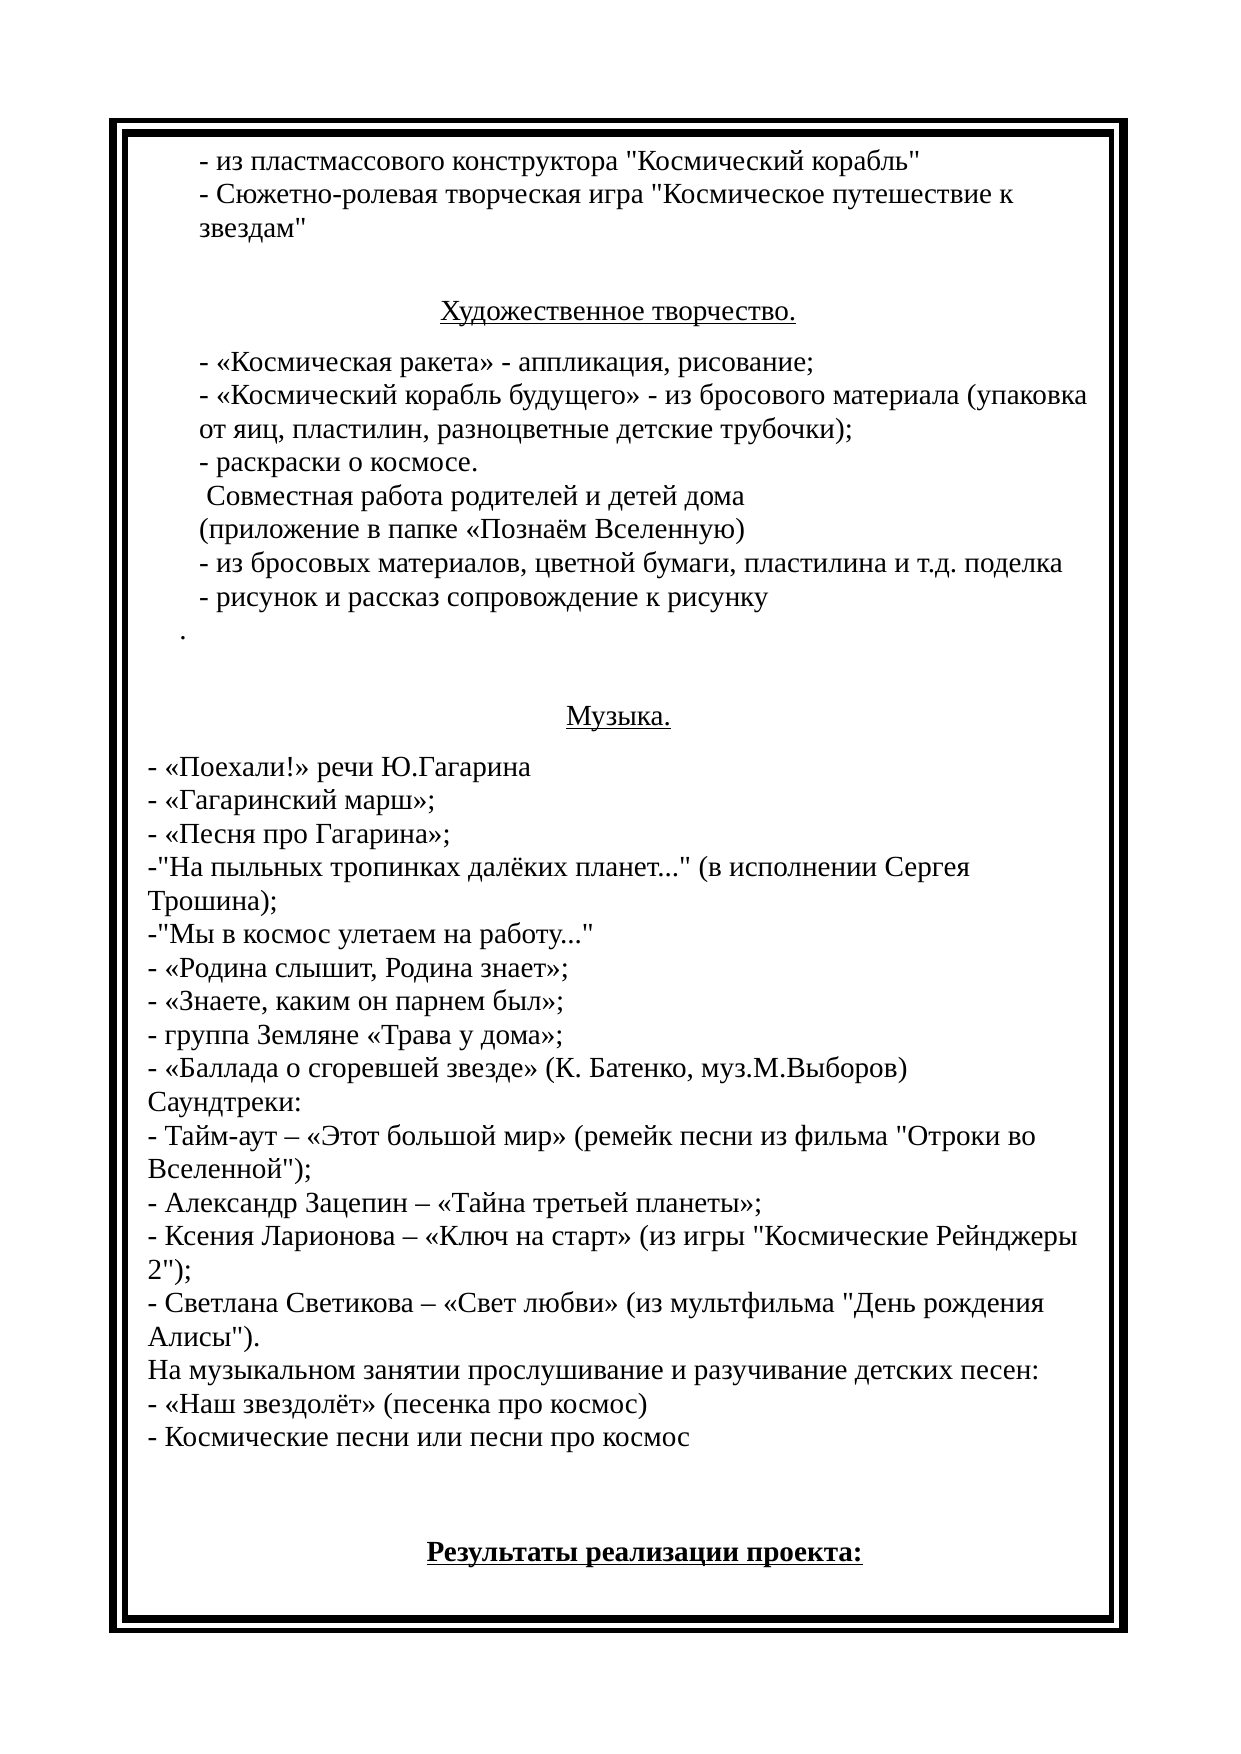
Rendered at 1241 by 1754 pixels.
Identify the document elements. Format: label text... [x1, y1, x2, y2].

table_header Информационная карта педагогического проекта Продолжительность проекта: краткосрочный (1 неделя). Тип проекта: информационно-творческий. 1 этап. Целеполагание. Участники проекта: Воспитатели группы. Дети старшей группы «Б». Родители. Формы работы: игровая, познавательная, продуктивная, работа с родителями. Проблема, значимая для детей на решение которой направлен проект: способствовать развитию у ребенка представления об окружающем мире до глубин Вселенной, не зазубривая научные истины, а открывая их самому. Актуальность проекта: Дети, живущие в современном мире, как губка впитывают все изменения в обществе. Потеря эталона культурных и духовно-нравственных ценностей и замена их виртуальными играми сказывается на воспитании у ребёнка чувства гордости и любви к Родине. Куда бы ни ступил ребёнок всюду изобилие чуждых нам героев для подражания космических монстров и т. д. Это вызывает у детей агрессию по отношению к сверстникам. Дети не знают истории своей страны, не умеют гордиться достижениями своего народа. Дошкольный возраст – это важнейший период становления личности, когда закладываются предпосылки гражданских качеств, развиваются представления о человеке, его возможностях, обществе, культуре, окружающем мире. Очень важно привить детям чувство любви и привязанности к природным и культурным ценностям родной страны, так как именно на этой основе воспитывается патриотизм, формируется активная жизненная позиции. История Россия богата героическим прошлым, которым можно и нужно гордиться всем поколениям россиян. Дети дошкольного возраста способны воспринимать наиболее значительные события истории Отечества, знать её героев. Дети должны знать историю российского праздника – День Космонавтики; дату первого полёта в космос; о первом космонавте Юрии Алексеевиче Гагарине; о героических покорителях космических просторов. Цель: Приобщение детей к духовным и нравственно-патриотическим ценностям через все доступные средства, формирующим базис нравственности и культуры поведения, чувство любви к Родине чувства ответственности и гордости за достижения страны в отечественной космонавтике. Задачи: Обобщать и расширять знания детей о Вселенной. Дать представление о первом космонавте, о значении первого полёта в космос Юрия Алексеевича Гагарина, об изобретателе космической ракеты, о празднике День Космонавтики. Формировать познавательные интересы; понятие о себе, как жителе планеты Земля. Активизировать словарь: небо, звёзды, планеты, спутники, космонавт, Солнце, Земля, Луна. Обогащать словарь: Галактика, Вселенная, Солнечная система, Меркурий, Венера, Марс, Юпитер, Сатурн, Уран, Плутон, невесомость, орбита, метеорит, скафандр, луноход, орбитальная станция. Воспитывать уважение и чувство гордости за достижения своего народа, на основе конкретных исторических фактов. Совершенствовать стиль партнерских отношений между ДОУ и семьей. Задачи для педагогов: Составить план проекта и осуществить его реализацию в разных видах детской деятельности; Оказывать детям помощь в выявлении проблемы, в поиске ее решения. Задачи для родителей: Создать в семье благоприятные условия для развития личности ребенка в совместной подготовке выставки рисунков «Таинственный космос»; Ознакомление детей с художественной литературой. 2 этап. Разработка проекта. Форма проведения итогового мероприятия: Создание познавательного плаката «Таинственный космос» Продукт проекта: Для детей: рисунки и поделки. Для педагогов: презентация проекта, конспекты мероприятий, образец планирования. Для родителей: материалы для консультации. Образцы совместного творчества, интерес к новому сотрудничеству с ДОУ. Ожидаемые результаты проекта: Дети и их родители: Дети владеют знаниями: Об изобретателе космической ракеты; О дате первого полёта в космос; О первом космонавте, облетевшем вокруг земли; О животных – космонавтах; О празднике День Космонавтики; О космической технике. По окончании проекта через активизацию мыслительной деятельности, разрешение проблемных ситуаций, самостоятельного поиска решений. Дети владеют информацией и гордятся своей Родиной и её достижениями в области космонавтики. 3 этап. Выполнение проекта. План реализации проекта Образовательные области: Познание. - Опыт «Солнце – его свойства»; - Опыт «Как тучи мешают проводить астрономические наблюдения»; - Опыт с лучом света; - Опыт «Почему день сменяется ночью?» Наблюдаем созвездия вечером Коммуникация. «Звёзды, луна, солнце». Чтение художественной литературы. - Е.П.Левитан «Звёздные сказки»; - «Моя первая книга о Космосе»; - Загадки о космосе; - Чтение стихов о космосе, о вселенной, о солнечной системе. Чтение родителей с детьми произведений (на выбор): - энциклопедии о Космосе; - чтение фантастической сказки Уэллса Гордона "Звездочет и обезьянка Микки"; - «Первый в космосе», В.Бороздин; - «Незнайка на Луне», Н.Носов Конструирование. - Конструирование планет солнечной системы из снега на прогулке (комки снега, в центре самый большой ком – Солнце, вокруг него снежные комья маленькие – др планеты) - из деревянного конструктора "Космодром" - из пластмассового конструктора "Космический корабль" - Сюжетно-ролевая творческая игра "Космическое путешествие к звездам" Художественное творчество. - «Космическая ракета» - аппликация, рисование; - «Космический корабль будущего» - из бросового материала (упаковка от яиц, пластилин, разноцветные детские трубочки); - раскраски о космосе. Совместная работа родителей и детей дома (приложение в папке «Познаём Вселенную) - из бросовых материалов, цветной бумаги, пластилина и т.д. поделка - рисунок и рассказ сопровождение к рисунку . Музыка. - «Поехали!» речи Ю.Гагарина - «Гагаринский марш»; - «Песня про Гагарина»; -"На пыльных тропинках далёких планет..." (в исполнении Сергея Трошина); -"Мы в космос улетаем на работу..." - «Родина слышит, Родина знает»; - «Знаете, каким он парнем был»; - группа Земляне «Трава у дома»; - «Баллада о сгоревшей звезде» (К. Батенко, муз.М.Выборов) Саундтреки: - Тайм-аут – «Этот большой мир» (ремейк песни из фильма "Отроки во Вселенной"); - Александр Зацепин – «Тайна третьей планеты»; - Ксения Ларионова – «Ключ на старт» (из игры "Космические Рейнджеры 2"); - Светлана Светикова – «Свет любви» (из мультфильма "День рождения Алисы"). На музыкальном занятии прослушивание и разучивание детских песен: - «Наш звездолёт» (песенка про космос) - Космические песни или песни про космос Результаты реализации проекта: Расширен кругозор детей о Космической Вселенной, о первых покорителях Космоса. Улучшилась предметно-развивающая среда: литературой, фотографиями, иллюстрациями, стихотворениями, рассказами, загадками. У детей сформированы творческие способности, познавательная активность, любознательность, коммуникативные навыки. [128, 137, 1109, 1614]
table_header Информационная карта педагогического проекта Продолжительность проекта: краткосрочный (1 неделя). Тип проекта: информационно-творческий. 1 этап. Целеполагание. Участники проекта: Воспитатели группы. Дети старшей группы «Б». Родители. Формы работы: игровая, познавательная, продуктивная, работа с родителями. Проблема, значимая для детей на решение которой направлен проект: способствовать развитию у ребенка представления об окружающем мире до глубин Вселенной, не зазубривая научные истины, а открывая их самому. Актуальность проекта: Дети, живущие в современном мире, как губка впитывают все изменения в обществе. Потеря эталона культурных и духовно-нравственных ценностей и замена их виртуальными играми сказывается на воспитании у ребёнка чувства гордости и любви к Родине. Куда бы ни ступил ребёнок всюду изобилие чуждых нам героев для подражания космических монстров и т. д. Это вызывает у детей агрессию по отношению к сверстникам. Дети не знают истории своей страны, не умеют гордиться достижениями своего народа. Дошкольный возраст – это важнейший период становления личности, когда закладываются предпосылки гражданских качеств, развиваются представления о человеке, его возможностях, обществе, культуре, окружающем мире. Очень важно привить детям чувство любви и привязанности к природным и культурным ценностям родной страны, так как именно на этой основе воспитывается патриотизм, формируется активная жизненная позиции. История Россия богата героическим прошлым, которым можно и нужно гордиться всем поколениям россиян. Дети дошкольного возраста способны воспринимать наиболее значительные события истории Отечества, знать её героев. Дети должны знать историю российского праздника – День Космонавтики; дату первого полёта в космос; о первом космонавте Юрии Алексеевиче Гагарине; о героических покорителях космических просторов. Цель: Приобщение детей к духовным и нравственно-патриотическим ценностям через все доступные средства, формирующим базис нравственности и культуры поведения, чувство любви к Родине чувства ответственности и гордости за достижения страны в отечественной космонавтике. Задачи: Обобщать и расширять знания детей о Вселенной. Дать представление о первом космонавте, о значении первого полёта в космос Юрия Алексеевича Гагарина, об изобретателе космической ракеты, о празднике День Космонавтики. Формировать познавательные интересы; понятие о себе, как жителе планеты Земля. Активизировать словарь: небо, звёзды, планеты, спутники, космонавт, Солнце, Земля, Луна. Обогащать словарь: Галактика, Вселенная, Солнечная система, Меркурий, Венера, Марс, Юпитер, Сатурн, Уран, Плутон, невесомость, орбита, метеорит, скафандр, луноход, орбитальная станция. Воспитывать уважение и чувство гордости за достижения своего народа, на основе конкретных исторических фактов. Совершенствовать стиль партнерских отношений между ДОУ и семьей. Задачи для педагогов: Составить план проекта и осуществить его реализацию в разных видах детской деятельности; Оказывать детям помощь в выявлении проблемы, в поиске ее решения. Задачи для родителей: Создать в семье благоприятные условия для развития личности ребенка в совместной подготовке выставки рисунков «Таинственный космос»; Ознакомление детей с художественной литературой. 2 этап. Разработка проекта. Форма проведения итогового мероприятия: Создание познавательного плаката «Таинственный космос» Продукт проекта: Для детей: рисунки и поделки. Для педагогов: презентация проекта, конспекты мероприятий, образец планирования. Для родителей: материалы для консультации. Образцы совместного творчества, интерес к новому сотрудничеству с ДОУ. Ожидаемые результаты проекта: Дети и их родители: Дети владеют знаниями: Об изобретателе космической ракеты; О дате первого полёта в космос; О первом космонавте, облетевшем вокруг земли; О животных – космонавтах; О празднике День Космонавтики; О космической технике. По окончании проекта через активизацию мыслительной деятельности, разрешение проблемных ситуаций, самостоятельного поиска решений. Дети владеют информацией и гордятся своей Родиной и её достижениями в области космонавтики. 3 этап. Выполнение проекта. План реализации проекта Образовательные области: Познание. - Опыт «Солнце – его свойства»; - Опыт «Как тучи мешают проводить астрономические наблюдения»; - Опыт с лучом света; - Опыт «Почему день сменяется ночью?» Наблюдаем созвездия вечером Коммуникация. «Звёзды, луна, солнце». Чтение художественной литературы. - Е.П.Левитан «Звёздные сказки»; - «Моя первая книга о Космосе»; - Загадки о космосе; - Чтение стихов о космосе, о вселенной, о солнечной системе. Чтение родителей с детьми произведений (на выбор): - энциклопедии о Космосе; - чтение фантастической сказки Уэллса Гордона "Звездочет и обезьянка Микки"; - «Первый в космосе», В.Бороздин; - «Незнайка на Луне», Н.Носов Конструирование. - Конструирование планет солнечной системы из снега на прогулке (комки снега, в центре самый большой ком – Солнце, вокруг него снежные комья маленькие – др планеты) - из деревянного конструктора "Космодром" - из пластмассового конструктора "Космический корабль" - Сюжетно-ролевая творческая игра "Космическое путешествие к звездам" Художественное творчество. - «Космическая ракета» - аппликация, рисование; - «Космический корабль будущего» - из бросового материала (упаковка от яиц, пластилин, разноцветные детские трубочки); - раскраски о космосе. Совместная работа родителей и детей дома (приложение в папке «Познаём Вселенную) - из бросовых материалов, цветной бумаги, пластилина и т.д. поделка - рисунок и рассказ сопровождение к рисунку . Музыка. - «Поехали!» речи Ю.Гагарина - «Гагаринский марш»; - «Песня про Гагарина»; -"На пыльных тропинках далёких планет..." (в исполнении Сергея Трошина); -"Мы в космос улетаем на работу..." - «Родина слышит, Родина знает»; - «Знаете, каким он парнем был»; - группа Земляне «Трава у дома»; - «Баллада о сгоревшей звезде» (К. Батенко, муз.М.Выборов) Саундтреки: - Тайм-аут – «Этот большой мир» (ремейк песни из фильма "Отроки во Вселенной"); - Александр Зацепин – «Тайна третьей планеты»; - Ксения Ларионова – «Ключ на старт» (из игры "Космические Рейнджеры 2"); - Светлана Светикова – «Свет любви» (из мультфильма "День рождения Алисы"). На музыкальном занятии прослушивание и разучивание детских песен: - «Наш звездолёт» (песенка про космос) - Космические песни или песни про космос Результаты реализации проекта: Расширен кругозор детей о Космической Вселенной, о первых покорителях Космоса. Улучшилась предметно-развивающая среда: литературой, фотографиями, иллюстрациями, стихотворениями, рассказами, загадками. У детей сформированы творческие способности, познавательная активность, любознательность, коммуникативные навыки. [118, 123, 1118, 1614]
